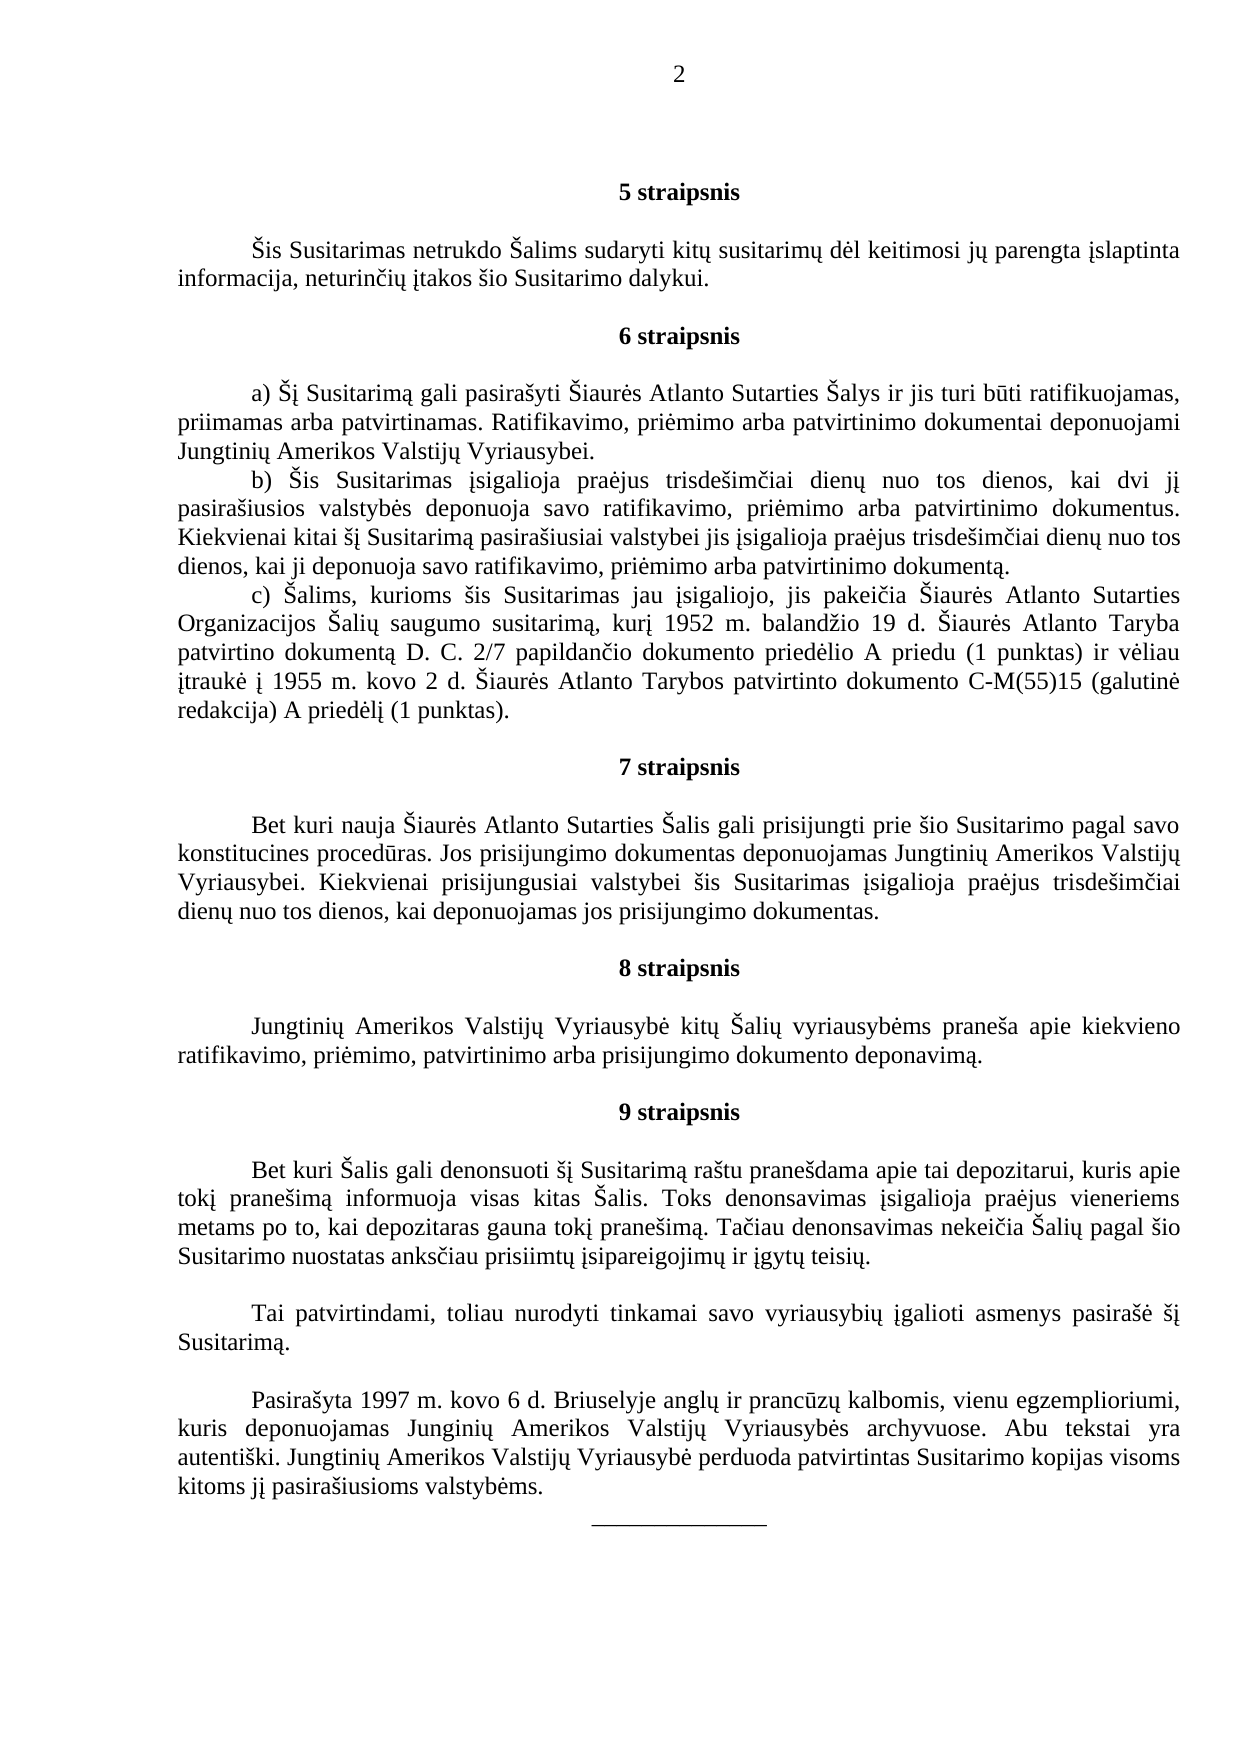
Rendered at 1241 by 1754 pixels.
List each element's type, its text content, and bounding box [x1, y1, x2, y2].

text Pasirašyta 1997 m. kovo 6 d. Briuselyje anglų ir prancūzų kalbomis, vienu egzemplioriumi, kuris deponuojamas Junginių Amerikos Valstijų Vyriausybės archyvuose. Abu tekstai yra autentiški. Jungtinių Amerikos Valstijų Vyriausybė perduoda patvirtintas Susitarimo kopijas visoms kitoms jį pasirašiusioms valstybėms. [177, 1385, 1181, 1500]
text 9 straipsnis [177, 1097, 1181, 1126]
text Jungtinių Amerikos Valstijų Vyriausybė kitų Šalių vyriausybėms praneša apie kiekvieno ratifikavimo, priėmimo, patvirtinimo arba prisijungimo dokumento deponavimą. [177, 1011, 1181, 1068]
text b) Šis Susitarimas įsigalioja praėjus trisdešimčiai dienų nuo tos dienos, kai dvi jį pasirašiusios valstybės deponuoja savo ratifikavimo, priėmimo arba patvirtinimo dokumentus. Kiekvienai kitai šį Susitarimą pasirašiusiai valstybei jis įsigalioja praėjus trisdešimčiai dienų nuo tos dienos, kai ji deponuoja savo ratifikavimo, priėmimo arba patvirtinimo dokumentą. [177, 465, 1181, 580]
text c) Šalims, kurioms šis Susitarimas jau įsigaliojo, jis pakeičia Šiaurės Atlanto Sutarties Organizacijos Šalių saugumo susitarimą, kurį 1952 m. balandžio 19 d. Šiaurės Atlanto Taryba patvirtino dokumentą D. C. 2/7 papildančio dokumento priedėlio A priedu (1 punktas) ir vėliau įtraukė į 1955 m. kovo 2 d. Šiaurės Atlanto Tarybos patvirtinto dokumento C-M(55)15 (galutinė redakcija) A priedėlį (1 punktas). [177, 580, 1181, 723]
text 5 straipsnis [177, 177, 1181, 206]
text 8 straipsnis [177, 953, 1181, 982]
text 6 straipsnis [177, 321, 1181, 350]
text 7 straipsnis [177, 752, 1181, 781]
text Šis Susitarimas netrukdo Šalims sudaryti kitų susitarimų dėl keitimosi jų parengta įslaptinta informacija, neturinčių įtakos šio Susitarimo dalykui. [177, 235, 1181, 292]
text a) Šį Susitarimą gali pasirašyti Šiaurės Atlanto Sutarties Šalys ir jis turi būti ratifikuojamas, priimamas arba patvirtinamas. Ratifikavimo, priėmimo arba patvirtinimo dokumentai deponuojami Jungtinių Amerikos Valstijų Vyriausybei. [177, 378, 1181, 465]
text Bet kuri nauja Šiaurės Atlanto Sutarties Šalis gali prisijungti prie šio Susitarimo pagal savo konstitucines procedūras. Jos prisijungimo dokumentas deponuojamas Jungtinių Amerikos Valstijų Vyriausybei. Kiekvienai prisijungusiai valstybei šis Susitarimas įsigalioja praėjus trisdešimčiai dienų nuo tos dienos, kai deponuojamas jos prisijungimo dokumentas. [177, 810, 1181, 925]
text Tai patvirtindami, toliau nurodyti tinkamai savo vyriausybių įgalioti asmenys pasirašė šį Susitarimą. [177, 1298, 1181, 1356]
text ______________ [177, 1500, 1181, 1528]
text Bet kuri Šalis gali denonsuoti šį Susitarimą raštu pranešdama apie tai depozitarui, kuris apie tokį pranešimą informuoja visas kitas Šalis. Toks denonsavimas įsigalioja praėjus vieneriems metams po to, kai depozitaras gauna tokį pranešimą. Tačiau denonsavimas nekeičia Šalių pagal šio Susitarimo nuostatas anksčiau prisiimtų įsipareigojimų ir įgytų teisių. [177, 1155, 1181, 1270]
